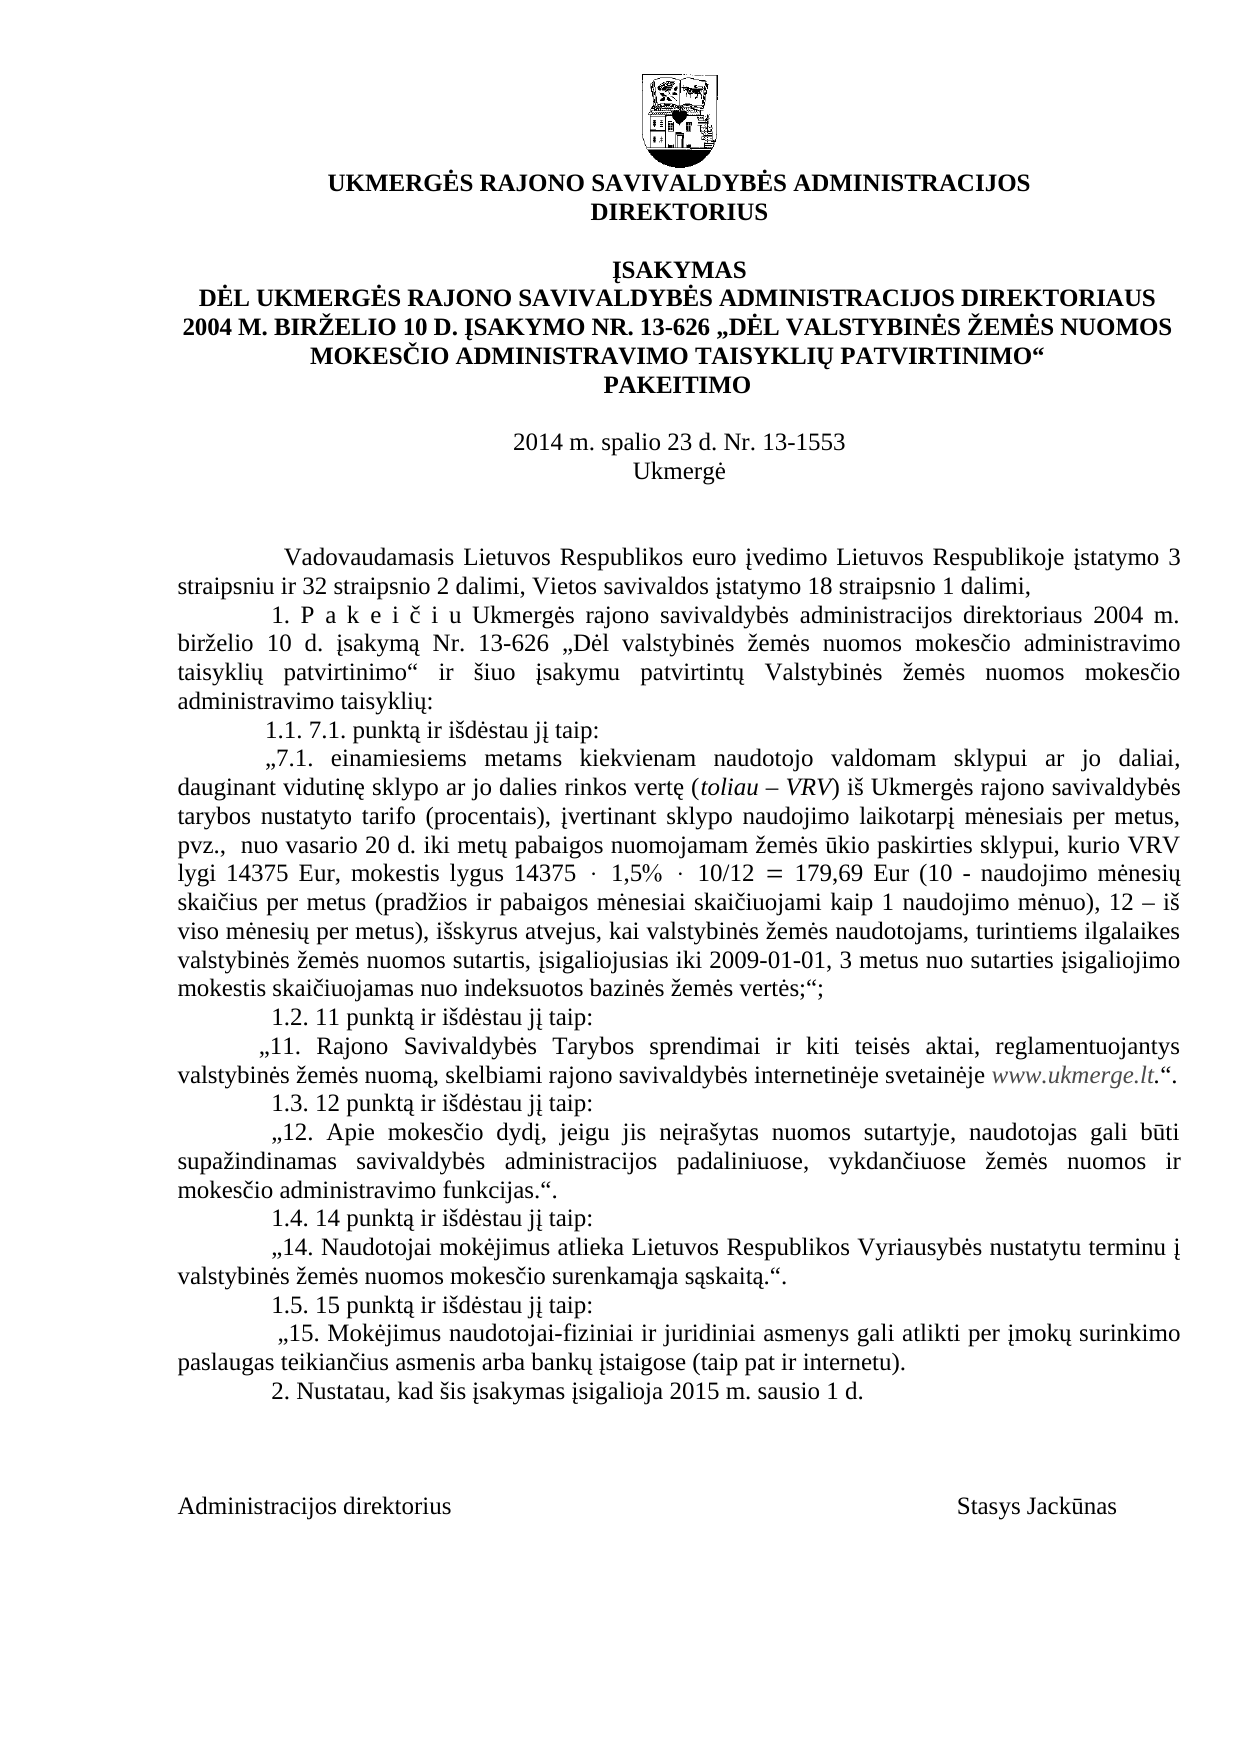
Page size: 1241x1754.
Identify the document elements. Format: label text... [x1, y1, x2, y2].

text 1.5. 15 punktą ir išdėstau jį taip: [177, 1290, 1181, 1318]
text 2014 m. spalio 23 d. Nr. 13-1553 [177, 427, 1181, 456]
text Administracijos direktorius Stasys Jackūnas [177, 1491, 1181, 1520]
text DĖL UKMERGĖS RAJONO SAVIVALDYBĖS ADMINISTRACIJOS DIREKTORIAUS 2004 M. BIRŽELIO 10 D. ĮSAKYMO NR. 13-626 „DĖL VALSTYBINĖS ŽEMĖS NUOMOS MOKESČIO ADMINISTRAVIMO TAISYKLIŲ PATVIRTINIMO“ [177, 283, 1177, 370]
text „11. Rajono Savivaldybės Tarybos sprendimai ir kiti teisės aktai, reglamentuojantys valstybinės žemės nuomą, skelbiami rajono savivaldybės internetinėje svetainėje www.ukmerge.lt.“. [177, 1031, 1181, 1088]
text „7.1. einamiesiems metams kiekvienam naudotojo valdomam sklypui ar jo daliai, dauginant vidutinę sklypo ar jo dalies rinkos vertę (toliau – VRV) iš Ukmergės rajono savivaldybės tarybos nustatyto tarifo (procentais), įvertinant sklypo naudojimo laikotarpį mėnesiais per metus, pvz., nuo vasario 20 d. iki metų pabaigos nuomojamam žemės ūkio paskirties sklypui, kurio VRV lygi 14375 Eur, mokestis lygus 14375  1,5  10/12  179,69 Eur (10 - naudojimo mėnesių skaičius per metus (pradžios ir pabaigos mėnesiai skaičiuojami kaip 1 naudojimo mėnuo), 12 – iš viso mėnesių per metus), išskyrus atvejus, kai valstybinės žemės naudotojams, turintiems ilgalaikes valstybinės žemės nuomos sutartis, įsigaliojusias iki 2009-01-01, 3 metus nuo sutarties įsigaliojimo mokestis skaičiuojamas nuo indeksuotos bazinės žemės vertės;“; [177, 743, 1181, 1002]
text „12. Apie mokesčio dydį, jeigu jis neįrašytas nuomos sutartyje, naudotojas gali būti supažindinamas savivaldybės administracijos padaliniuose, vykdančiuose žemės nuomos ir mokesčio administravimo funkcijas.“. [177, 1117, 1181, 1203]
text „14. Naudotojai mokėjimus atlieka Lietuvos Respublikos Vyriausybės nustatytu terminu į valstybinės žemės nuomos mokesčio surenkamąja sąskaitą.“. [177, 1232, 1181, 1290]
text 1.3. 12 punktą ir išdėstau jį taip: [177, 1088, 1181, 1117]
text PAKEITIMO [177, 370, 1177, 398]
text Vadovaudamasis Lietuvos Respublikos euro įvedimo Lietuvos Respublikoje įstatymo 3 straipsniu ir 32 straipsnio 2 dalimi, Vietos savivaldos įstatymo 18 straipsnio 1 dalimi, [177, 542, 1181, 600]
text 1. P a k e i č i u Ukmergės rajono savivaldybės administracijos direktoriaus 2004 m. birželio 10 d. įsakymą Nr. 13-626 „Dėl valstybinės žemės nuomos mokesčio administravimo taisyklių patvirtinimo“ ir šiuo įsakymu patvirtintų Valstybinės žemės nuomos mokesčio administravimo taisyklių: [177, 600, 1181, 715]
text 1.1. 7.1. punktą ir išdėstau jį taip: [177, 715, 1181, 743]
text Ukmergė [177, 456, 1181, 485]
text 1.4. 14 punktą ir išdėstau jį taip: [177, 1203, 1181, 1232]
text ĮSAKYMAS [177, 255, 1181, 283]
text 1.2. 11 punktą ir išdėstau jį taip: [177, 1002, 1181, 1031]
text 2. Nustatau, kad šis įsakymas įsigalioja 2015 m. sausio 1 d. [177, 1376, 1181, 1405]
text „15. Mokėjimus naudotojai-fiziniai ir juridiniai asmenys gali atlikti per įmokų surinkimo paslaugas teikiančius asmenis arba bankų įstaigose (taip pat ir internetu). [177, 1318, 1181, 1376]
text DIREKTORIUS [177, 197, 1181, 226]
text UKMERGĖS RAJONO SAVIVALDYBĖS ADMINISTRACIJOS [177, 168, 1181, 197]
